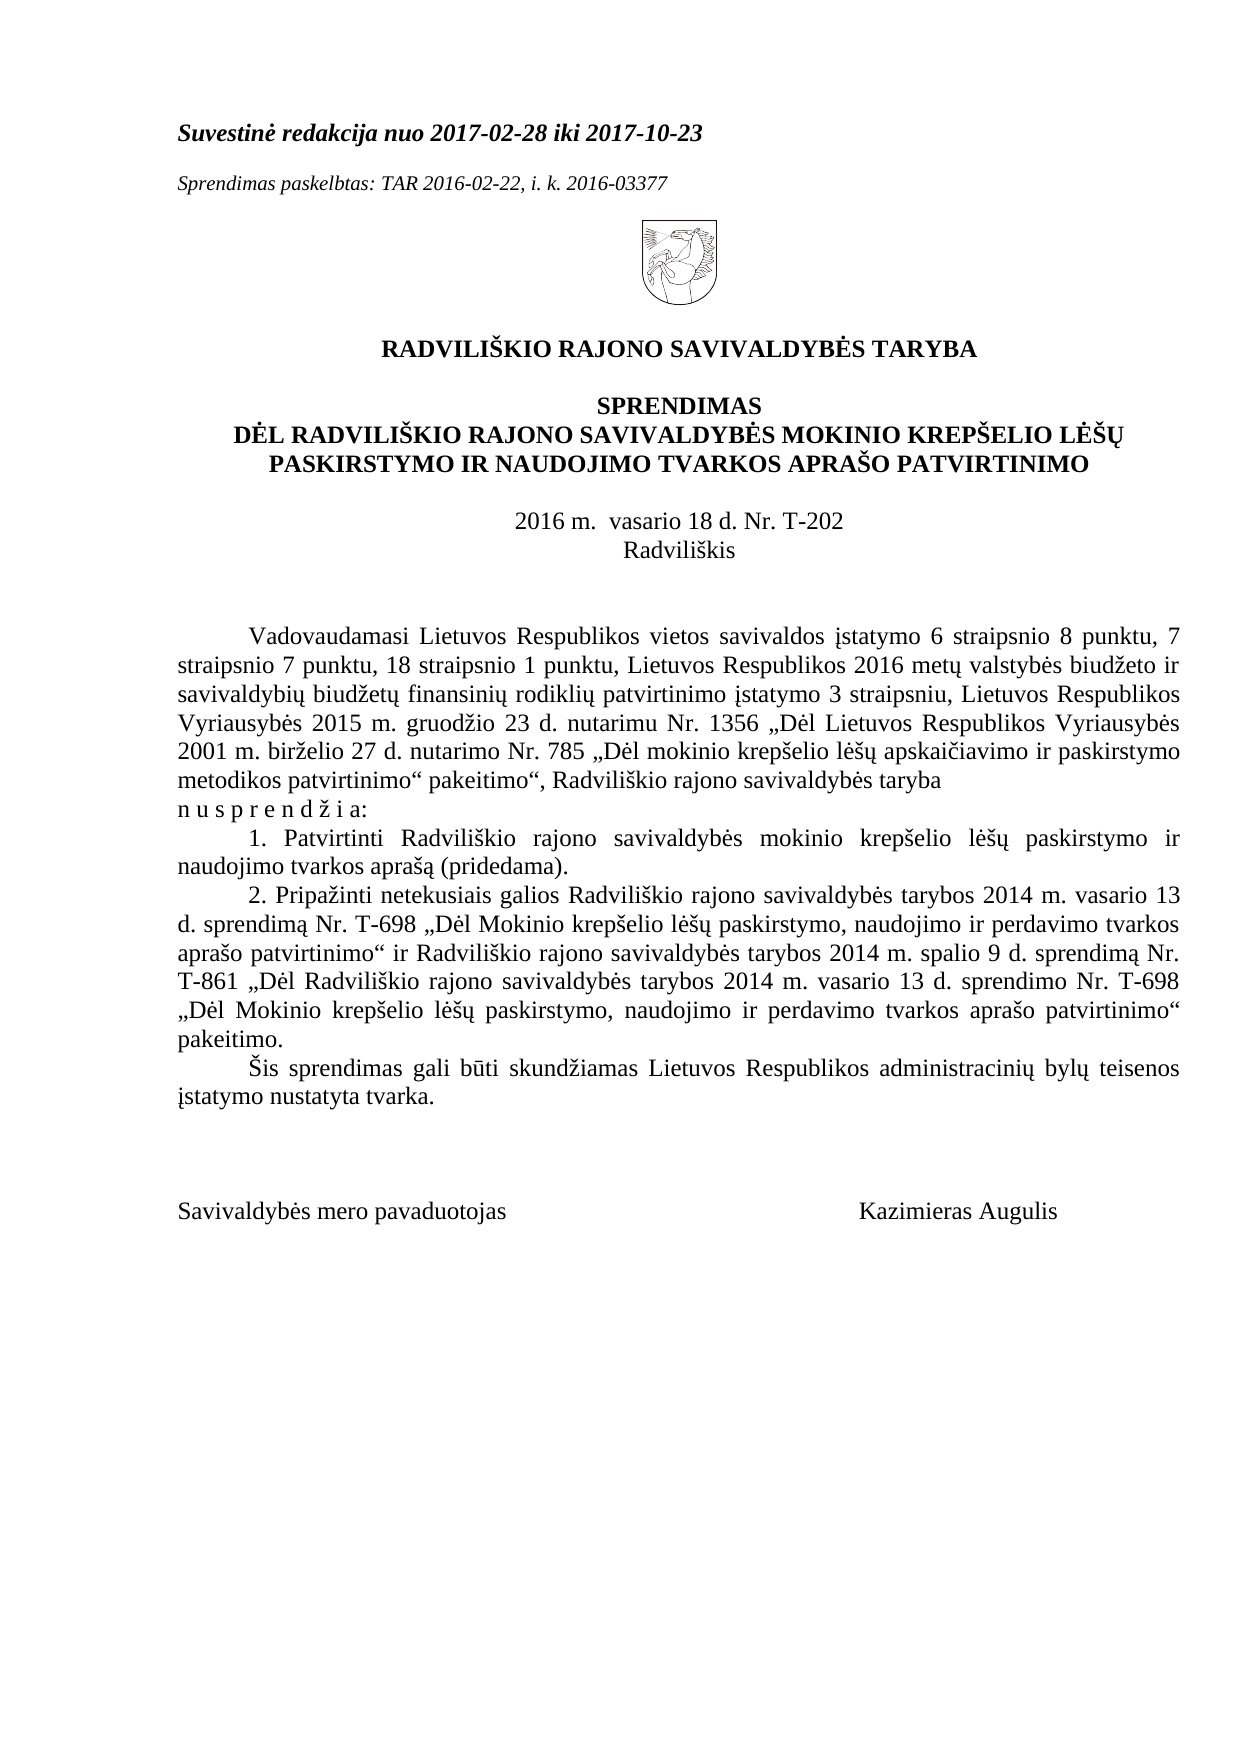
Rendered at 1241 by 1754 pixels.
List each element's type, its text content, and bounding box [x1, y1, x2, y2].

text Sprendimas paskelbtas: TAR 2016-02-22, i. k. 2016-03377 [177, 171, 1181, 195]
text 1. Patvirtinti Radviliškio rajono savivaldybės mokinio krepšelio lėšų paskirstymo ir naudojimo tvarkos aprašą (pridedama). [177, 823, 1181, 880]
text Vadovaudamasi Lietuvos Respublikos vietos savivaldos įstatymo 6 straipsnio 8 punktu, 7 straipsnio 7 punktu, 18 straipsnio 1 punktu, Lietuvos Respublikos 2016 metų valstybės biudžeto ir savivaldybių biudžetų finansinių rodiklių patvirtinimo įstatymo 3 straipsniu, Lietuvos Respublikos Vyriausybės 2015 m. gruodžio 23 d. nutarimu Nr. 1356 „Dėl Lietuvos Respublikos Vyriausybės 2001 m. birželio 27 d. nutarimo Nr. 785 „Dėl mokinio krepšelio lėšų apskaičiavimo ir paskirstymo metodikos patvirtinimo“ pakeitimo“, Radviliškio rajono savivaldybės taryba [177, 621, 1181, 794]
text DĖL RADVILIŠKIO RAJONO SAVIVALDYBĖS MOKINIO KREPŠELIO LĖŠŲ PASKIRSTYMO IR NAUDOJIMO TVARKOS APRAŠO PATVIRTINIMO [177, 420, 1181, 478]
text SPRENDIMAS [177, 391, 1181, 420]
text Savivaldybės mero pavaduotojas Kazimieras Augulis [177, 1196, 1181, 1225]
text Radviliškis [177, 535, 1181, 564]
text RADVILIŠKIO RAJONO SAVIVALDYBĖS TARYBA [177, 334, 1181, 363]
text Šis sprendimas gali būti skundžiamas Lietuvos Respublikos administracinių bylų teisenos įstatymo nustatyta tvarka. [177, 1053, 1181, 1110]
text 2. Pripažinti netekusiais galios Radviliškio rajono savivaldybės tarybos 2014 m. vasario 13 d. sprendimą Nr. T-698 „Dėl Mokinio krepšelio lėšų paskirstymo, naudojimo ir perdavimo tvarkos aprašo patvirtinimo“ ir Radviliškio rajono savivaldybės tarybos 2014 m. spalio 9 d. sprendimą Nr. T-861 „Dėl Radviliškio rajono savivaldybės tarybos 2014 m. vasario 13 d. sprendimo Nr. T-698 „Dėl Mokinio krepšelio lėšų paskirstymo, naudojimo ir perdavimo tvarkos aprašo patvirtinimo“ pakeitimo. [177, 880, 1181, 1053]
text n u s p r e n d ž i a: [177, 794, 1181, 823]
text 2016 m. vasario 18 d. Nr. T-202 [177, 506, 1181, 535]
text Suvestinė redakcija nuo 2017-02-28 iki 2017-10-23 [177, 118, 1181, 147]
